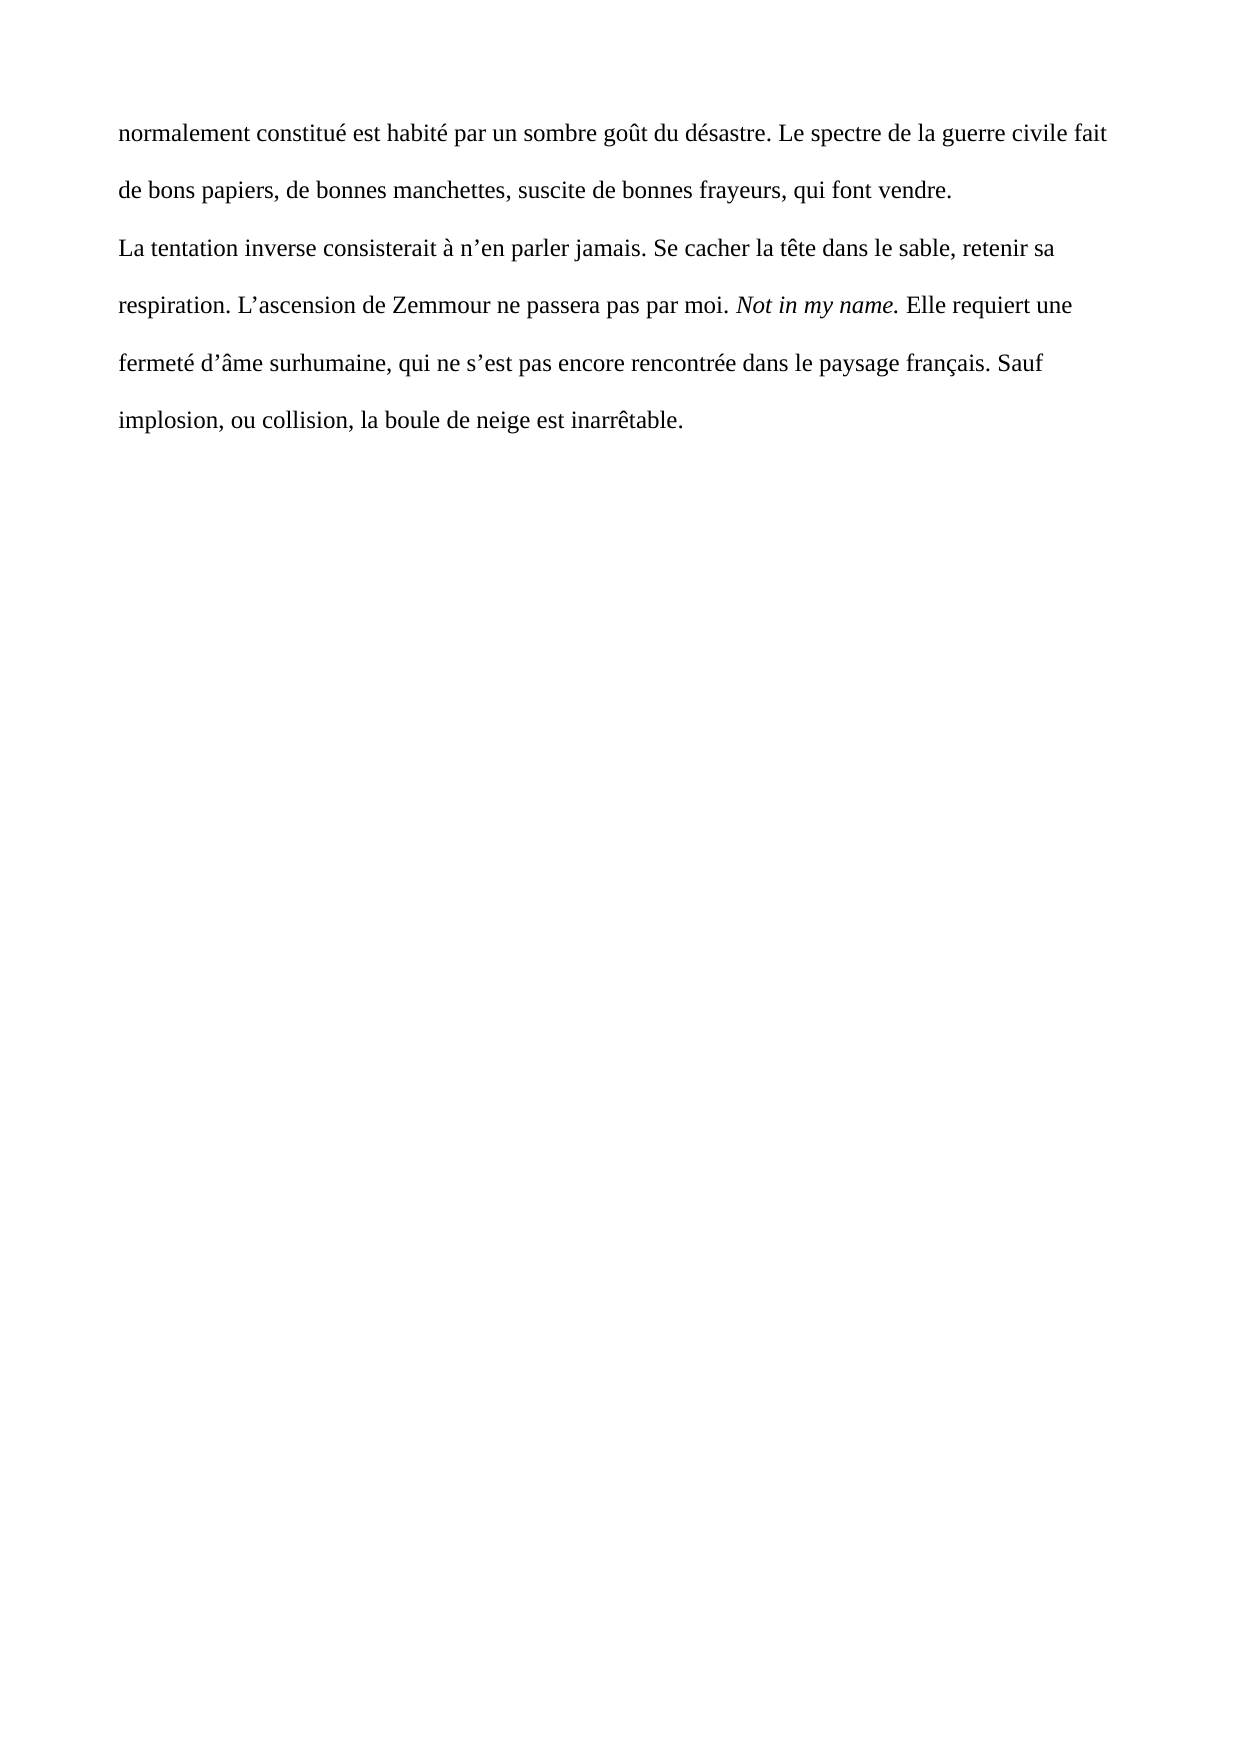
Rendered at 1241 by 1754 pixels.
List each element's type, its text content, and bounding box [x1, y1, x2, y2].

text normalement constitué est habité par un sombre goût du désastre. Le spectre de la guerre civile fait de bons papiers, de bonnes manchettes, suscite de bonnes frayeurs, qui font vendre. [118, 118, 1122, 204]
text La tentation inverse consisterait à n’en parler jamais. Se cacher la tête dans le sable, retenir sa respiration. L’ascension de Zemmour ne passera pas par moi. Not in my name. Elle requiert une fermeté d’âme surhumaine, qui ne s’est pas encore rencontrée dans le paysage français. Sauf implosion, ou collision, la boule de neige est inarrêtable. [118, 233, 1122, 434]
